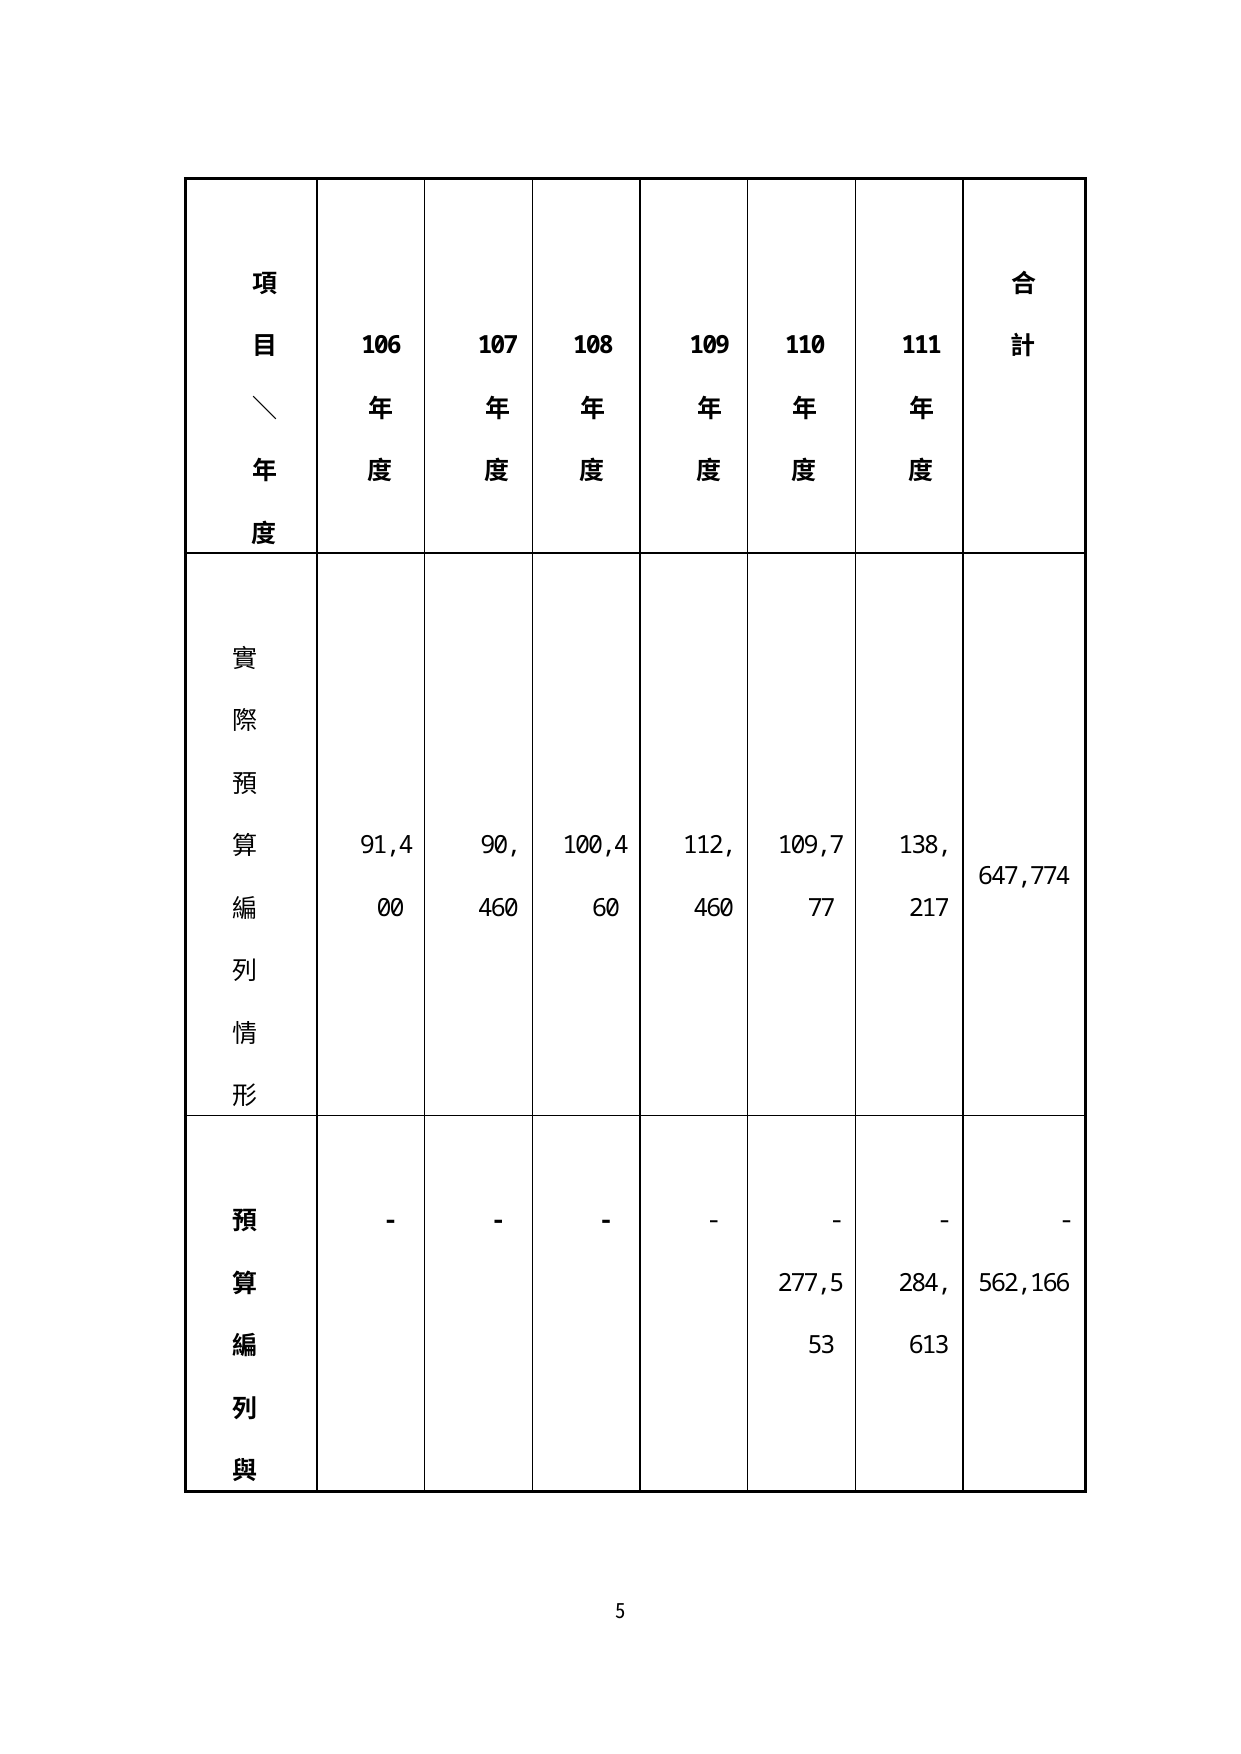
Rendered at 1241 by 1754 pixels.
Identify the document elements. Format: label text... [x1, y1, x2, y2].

table_cell 90,460 [425, 554, 532, 1115]
table_header 110年度 [748, 180, 855, 552]
table_cell 100,460 [533, 554, 639, 1115]
table_header 109年度 [641, 180, 747, 552]
table_header 107年度 [425, 180, 532, 552]
table_cell 647,774 [964, 554, 1084, 1115]
table_header 108年度 [533, 180, 639, 552]
table_header 106年度 [318, 180, 424, 552]
table_cell -562,166 [964, 1116, 1084, 1490]
table_cell -284,613 [856, 1116, 962, 1490]
table_cell -277,553 [748, 1116, 855, 1490]
table_cell - [425, 1116, 532, 1490]
table_cell - [641, 1116, 747, 1490]
table_cell 實際預算編列情形 [187, 554, 316, 1115]
table_header 111年度 [856, 180, 962, 552]
table_header 合 計 [964, 180, 1084, 552]
table_cell 109,777 [748, 554, 855, 1115]
table_cell 91,400 [318, 554, 424, 1115]
table_cell - [318, 1116, 424, 1490]
table_header 項目＼年度 [187, 180, 316, 552]
table_cell 預算編列與 [187, 1116, 316, 1490]
table_cell 138,217 [856, 554, 962, 1115]
table_cell 112,460 [641, 554, 747, 1115]
table_cell - [533, 1116, 639, 1490]
